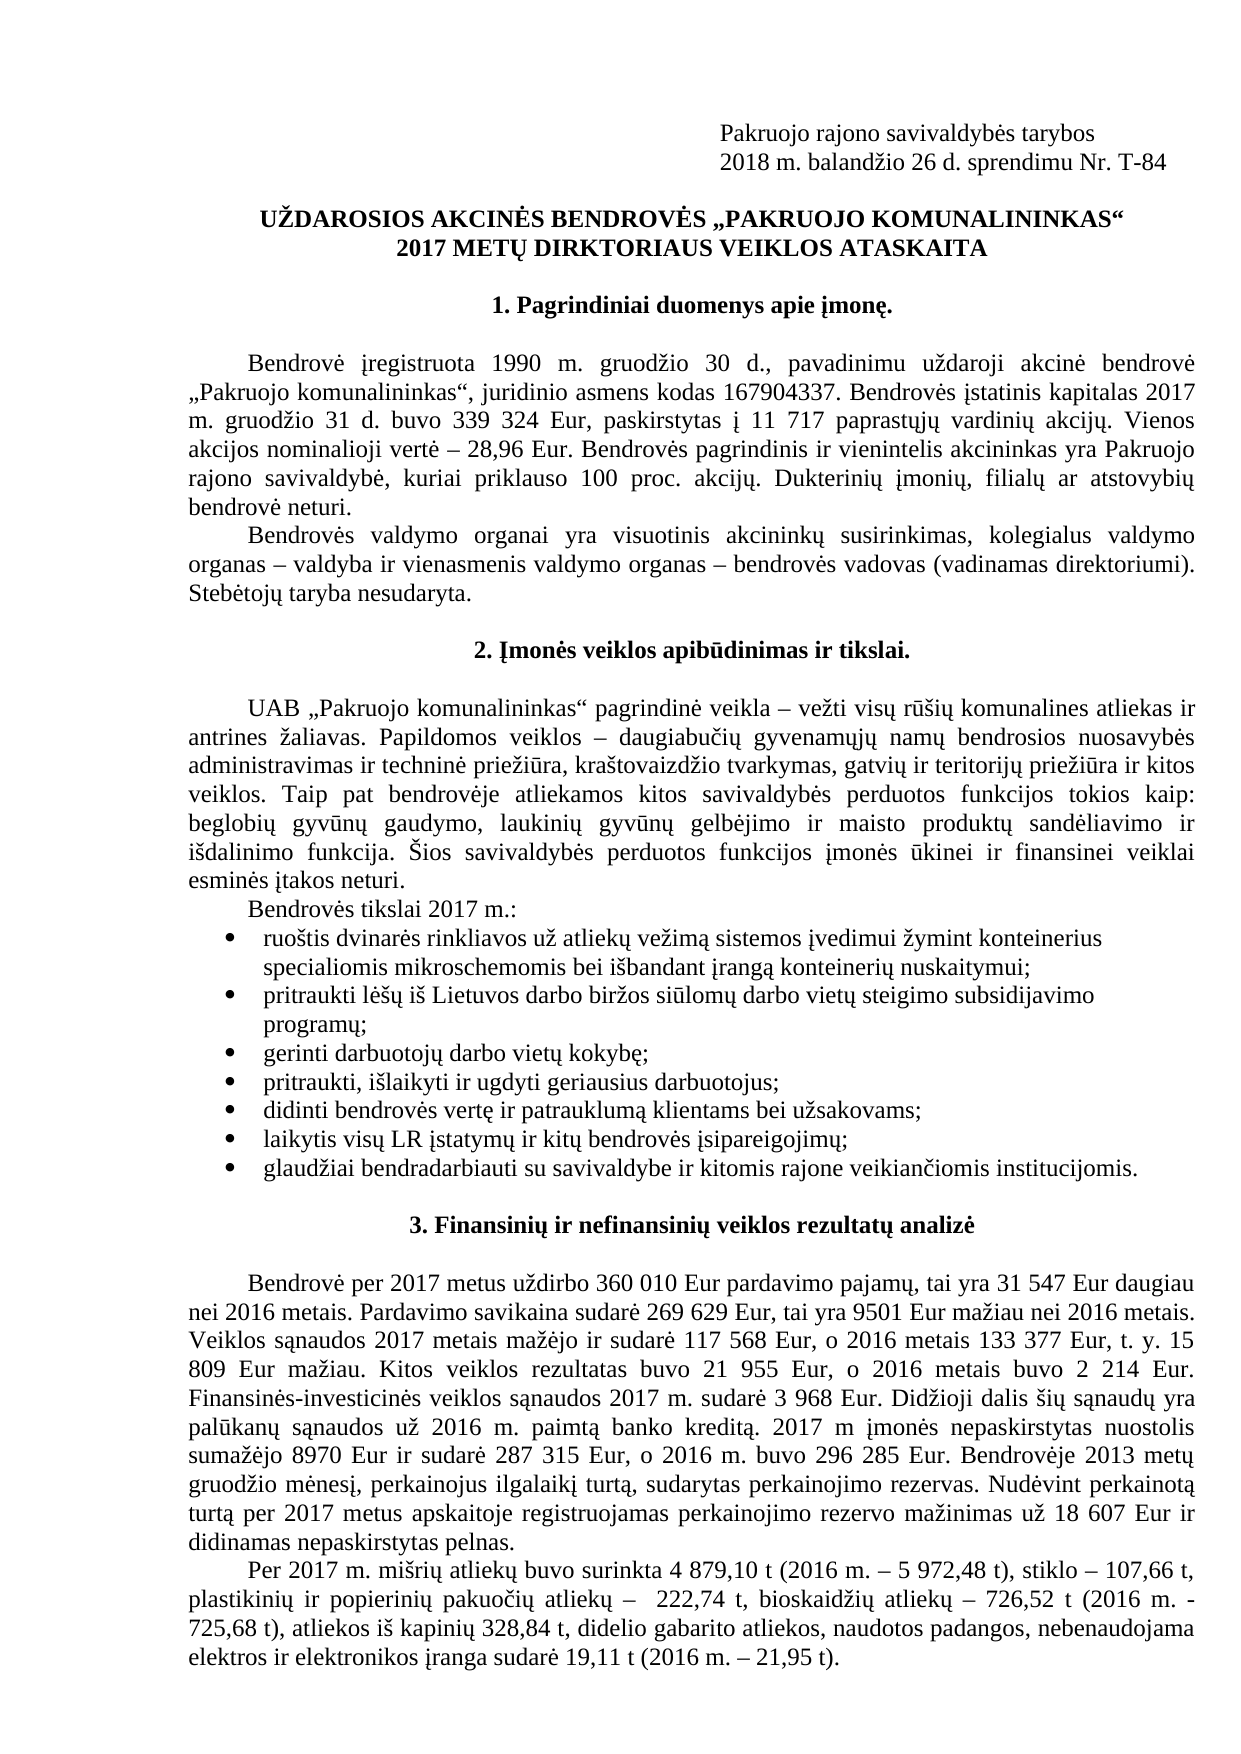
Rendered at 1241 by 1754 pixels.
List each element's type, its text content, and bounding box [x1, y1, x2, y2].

table_cell [170, 118, 177, 1671]
table_cell Pakruojo rajono savivaldybės tarybos 2018 m. balandžio 26 d. sprendimu Nr. T-84 UŽDAROSIOS AKCINĖS BENDROVĖS „PAKRUOJO KOMUNALININKAS“ 2017 METŲ DIRKTORIAUS VEIKLOS ATASKAITA 1. Pagrindiniai duomenys apie įmonę. Bendrovė įregistruota 1990 m. gruodžio 30 d., pavadinimu uždaroji akcinė bendrovė „Pakruojo komunalininkas“, juridinio asmens kodas 167904337. Bendrovės įstatinis kapitalas 2017 m. gruodžio 31 d. buvo 339 324 Eur, paskirstytas į 11 717 paprastųjų vardinių akcijų. Vienos akcijos nominalioji vertė – 28,96 Eur. Bendrovės pagrindinis ir vienintelis akcininkas yra Pakruojo rajono savivaldybė, kuriai priklauso 100 proc. akcijų. Dukterinių įmonių, filialų ar atstovybių bendrovė neturi. Bendrovės valdymo organai yra visuotinis akcininkų susirinkimas, kolegialus valdymo organas – valdyba ir vienasmenis valdymo organas – bendrovės vadovas (vadinamas direktoriumi). Stebėtojų taryba nesudaryta. 2. Įmonės veiklos apibūdinimas ir tikslai. UAB „Pakruojo komunalininkas“ pagrindinė veikla – vežti visų rūšių komunalines atliekas ir antrines žaliavas. Papildomos veiklos – daugiabučių gyvenamųjų namų bendrosios nuosavybės administravimas ir techninė priežiūra, kraštovaizdžio tvarkymas, gatvių ir teritorijų priežiūra ir kitos veiklos. Taip pat bendrovėje atliekamos kitos savivaldybės perduotos funkcijos tokios kaip: beglobių gyvūnų gaudymo, laukinių gyvūnų gelbėjimo ir maisto produktų sandėliavimo ir išdalinimo funkcija. Šios savivaldybės perduotos funkcijos įmonės ūkinei ir finansinei veiklai esminės įtakos neturi. Bendrovės tikslai 2017 m.: ruoštis dvinarės rinkliavos už atliekų vežimą sistemos įvedimui žymint konteinerius specialiomis mikroschemomis bei išbandant įrangą konteinerių nuskaitymui; pritraukti lėšų iš Lietuvos darbo biržos siūlomų darbo vietų steigimo subsidijavimo programų; gerinti darbuotojų darbo vietų kokybę; pritraukti, išlaikyti ir ugdyti geriausius darbuotojus; didinti bendrovės vertę ir patrauklumą klientams bei užsakovams; laikytis visų LR įstatymų ir kitų bendrovės įsipareigojimų; glaudžiai bendradarbiauti su savivaldybe ir kitomis rajone veikiančiomis institucijomis. 3. Finansinių ir nefinansinių veiklos rezultatų analizė Bendrovė per 2017 metus uždirbo 360 010 Eur pardavimo pajamų, tai yra 31 547 Eur daugiau nei 2016 metais. Pardavimo savikaina sudarė 269 629 Eur, tai yra 9501 Eur mažiau nei 2016 metais. Veiklos sąnaudos 2017 metais mažėjo ir sudarė 117 568 Eur, o 2016 metais 133 377 Eur, t. y. 15 809 Eur mažiau. Kitos veiklos rezultatas buvo 21 955 Eur, o 2016 metais buvo 2 214 Eur. Finansinės-investicinės veiklos sąnaudos 2017 m. sudarė 3 968 Eur. Didžioji dalis šių sąnaudų yra palūkanų sąnaudos už 2016 m. paimtą banko kreditą. 2017 m įmonės nepaskirstytas nuostolis sumažėjo 8970 Eur ir sudarė 287 315 Eur, o 2016 m. buvo 296 285 Eur. Bendrovėje 2013 metų gruodžio mėnesį, perkainojus ilgalaikį turtą, sudarytas perkainojimo rezervas. Nudėvint perkainotą turtą per 2017 metus apskaitoje registruojamas perkainojimo rezervo mažinimas už 18 607 Eur ir didinamas nepaskirstytas pelnas. Per 2017 m. mišrių atliekų buvo surinkta 4 879,10 t (2016 m. – 5 972,48 t), stiklo – 107,66 t, plastikinių ir popierinių pakuočių atliekų – 222,74 t, bioskaidžių atliekų – 726,52 t (2016 m. - 725,68 t), atliekos iš kapinių 328,84 t, didelio gabarito atliekos, naudotos padangos, nebenaudojama elektros ir elektronikos įranga sudarė 19,11 t (2016 m. – 21,95 t). [177, 118, 1207, 1671]
table_cell [1207, 118, 1214, 1671]
table_cell [1215, 118, 1238, 1671]
